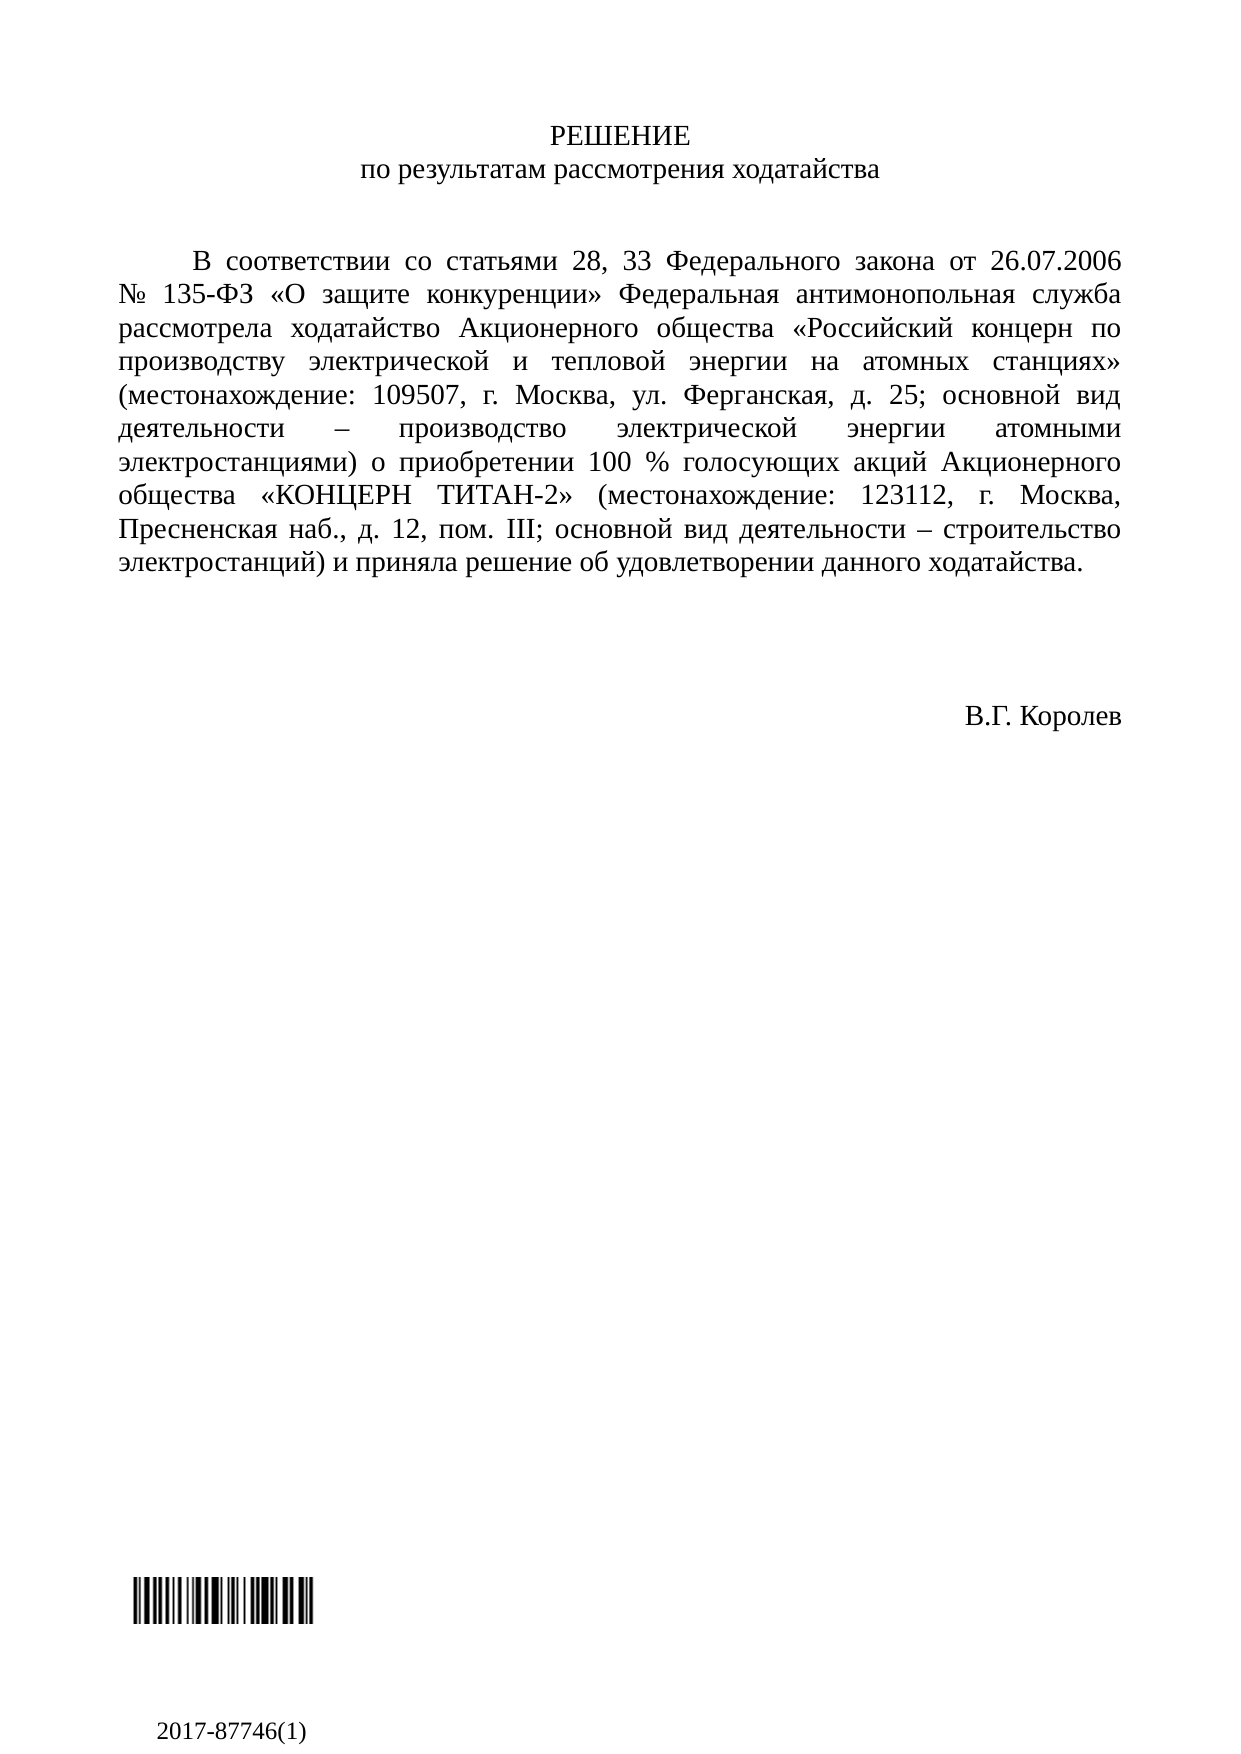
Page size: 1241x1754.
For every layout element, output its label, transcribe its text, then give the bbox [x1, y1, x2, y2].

text В соответствии со статьями 28, 33 Федерального закона от 26.07.2006 № 135-ФЗ «О защите конкуренции» Федеральная антимонопольная служба рассмотрела ходатайство Акционерного общества «Российский концерн по производству электрической и тепловой энергии на атомных станциях» (местонахождение: 109507, г. Москва, ул. Ферганская, д. 25; основной вид деятельности – производство электрической энергии атомными электростанциями) о приобретении 100 % голосующих акций Акционерного общества «КОНЦЕРН ТИТАН-2» (местонахождение: 123112, г. Москва, Пресненская наб., д. 12, пом. III; основной вид деятельности – строительство электростанций) и приняла решение об удовлетворении данного ходатайства. [118, 243, 1122, 578]
text РЕШЕНИЕ [118, 118, 1122, 152]
picture [118, 1577, 331, 1624]
text В.Г. Королев [118, 698, 1122, 731]
text по результатам рассмотрения ходатайства [118, 152, 1122, 185]
